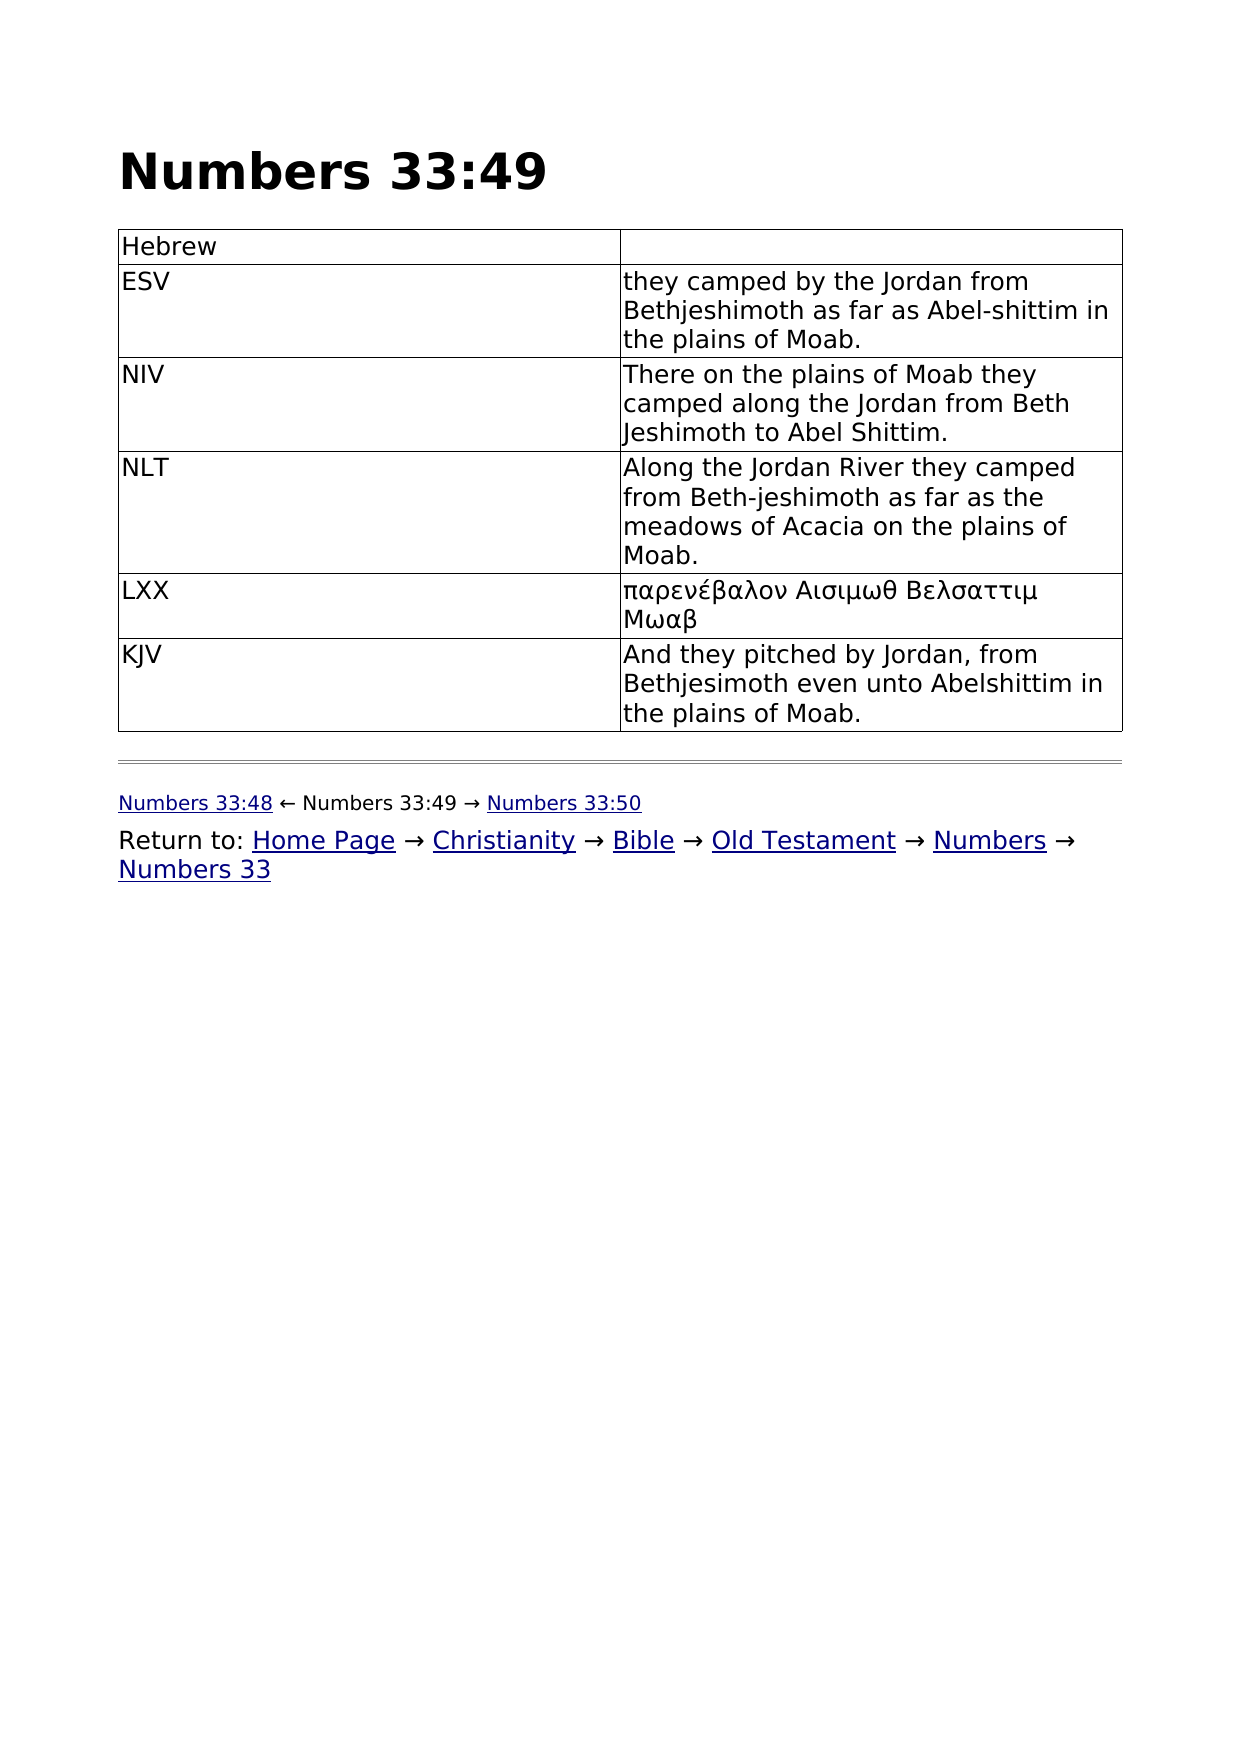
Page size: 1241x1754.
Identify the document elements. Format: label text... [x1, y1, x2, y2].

table_cell There on the plains of Moab they camped along the Jordan from Beth Jeshimoth to Abel Shittim. [621, 358, 1122, 451]
table_header Hebrew [119, 230, 620, 264]
table_cell παρενέβαλον Αισιμωθ Βελσαττιμ Μωαβ [621, 574, 1122, 637]
table_cell NIV [119, 358, 620, 451]
text Return to: Home Page → Christianity → Bible → Old Testament → Numbers → Numbers 33 [118, 826, 1122, 884]
table_cell KJV [119, 639, 620, 731]
table_cell LXX [119, 574, 620, 637]
subtitle Numbers 33:49 [118, 143, 1122, 201]
table_cell they camped by the Jordan from Bethjeshimoth as far as Abel-shittim in the plains of Moab. [621, 265, 1122, 357]
table_header [621, 230, 1122, 264]
table_cell And they pitched by Jordan, from Bethjesimoth even unto Abelshittim in the plains of Moab. [621, 639, 1122, 731]
table_cell Along the Jordan River they camped from Beth-jeshimoth as far as the meadows of Acacia on the plains of Moab. [621, 452, 1122, 573]
text Numbers 33:48 ← Numbers 33:49 → Numbers 33:50 [118, 792, 1122, 826]
table_cell ESV [119, 265, 620, 357]
table_cell NLT [119, 452, 620, 573]
